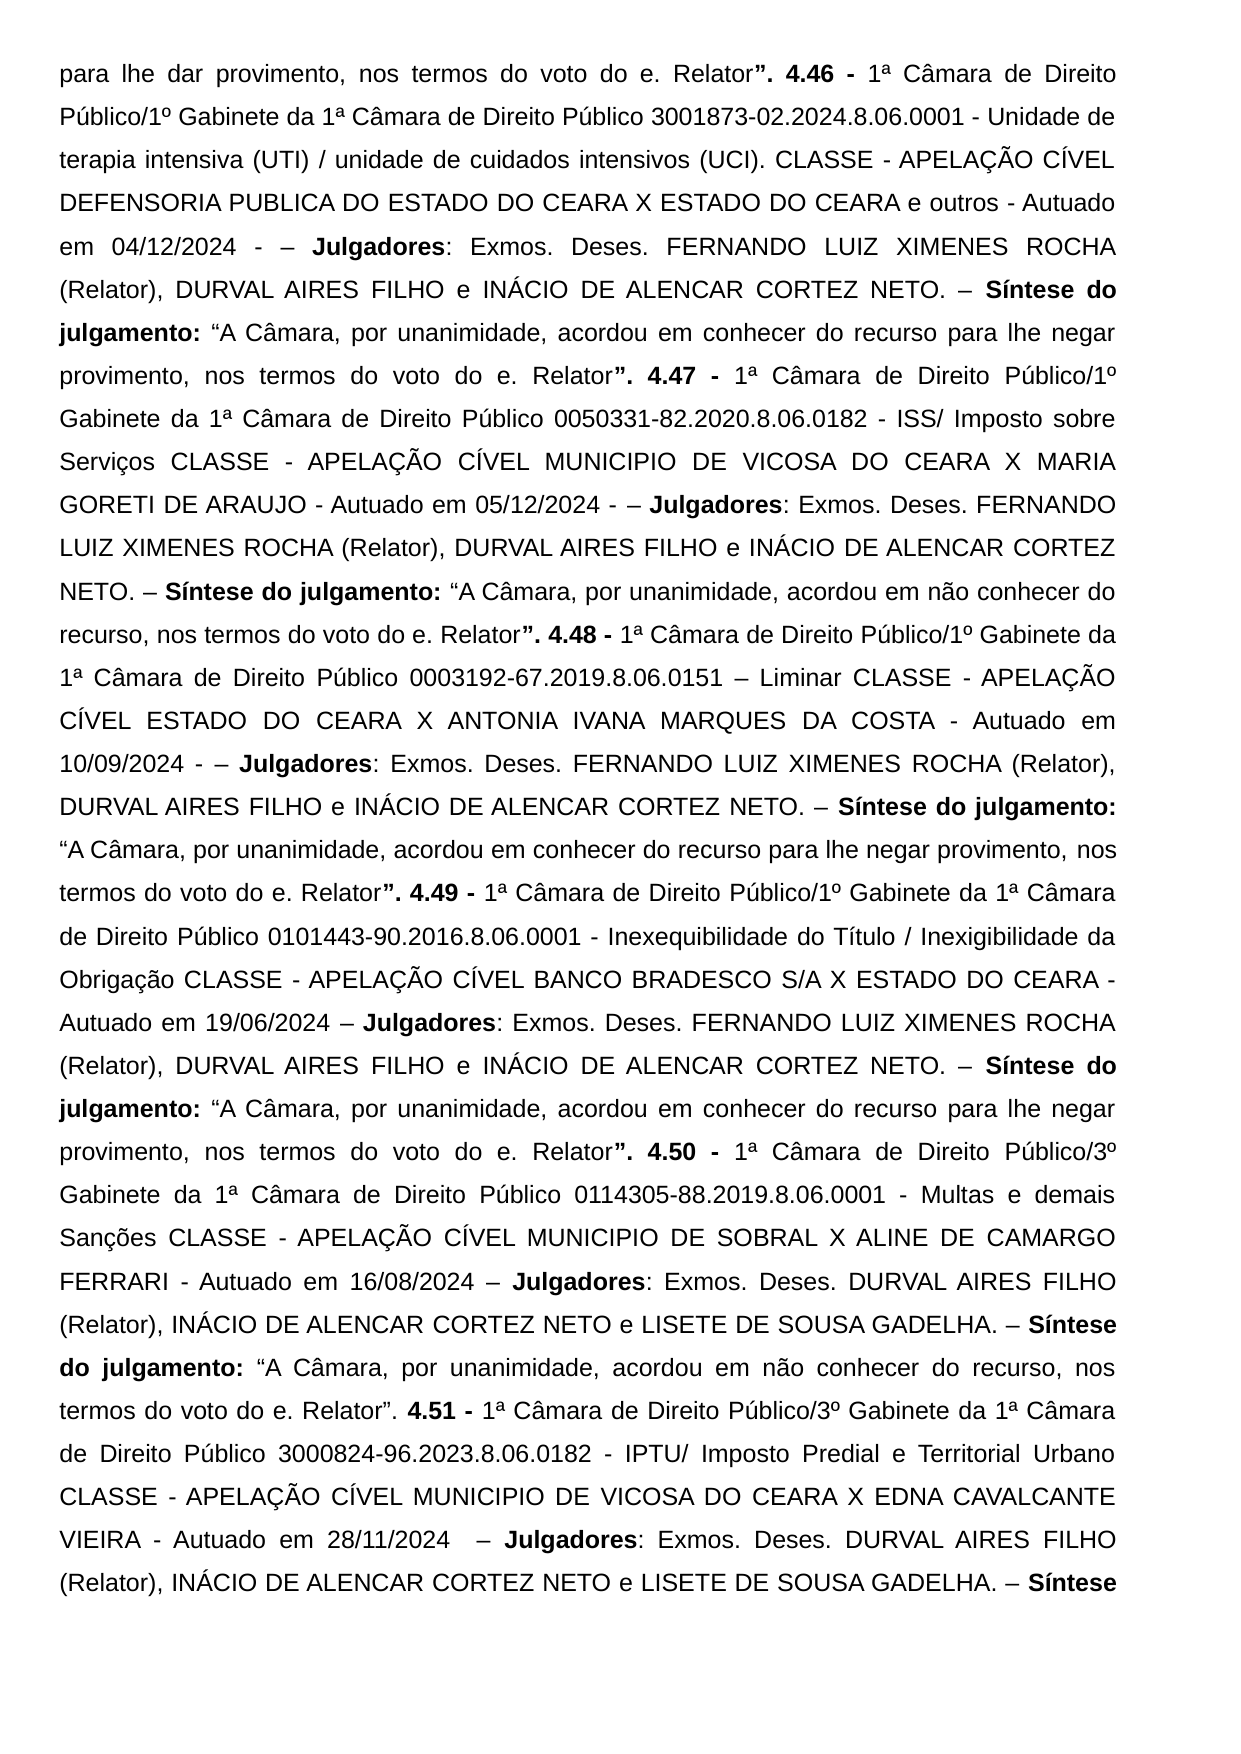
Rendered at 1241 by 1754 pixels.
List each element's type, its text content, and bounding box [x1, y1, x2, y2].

text para lhe dar provimento, nos termos do voto do e. Relator”. 4.46 - 1ª Câmara de Direito Público/1º Gabinete da 1ª Câmara de Direito Público 3001873-02.2024.8.06.0001 - Unidade de terapia intensiva (UTI) / unidade de cuidados intensivos (UCI). CLASSE - APELAÇÃO CÍVEL DEFENSORIA PUBLICA DO ESTADO DO CEARA X ESTADO DO CEARA e outros - Autuado em 04/12/2024 - – Julgadores: Exmos. Deses. FERNANDO LUIZ XIMENES ROCHA (Relator), DURVAL AIRES FILHO e INÁCIO DE ALENCAR CORTEZ NETO. – Síntese do julgamento: “A Câmara, por unanimidade, acordou em conhecer do recurso para lhe negar provimento, nos termos do voto do e. Relator”. 4.47 - 1ª Câmara de Direito Público/1º Gabinete da 1ª Câmara de Direito Público 0050331-82.2020.8.06.0182 - ISS/ Imposto sobre Serviços CLASSE - APELAÇÃO CÍVEL MUNICIPIO DE VICOSA DO CEARA X MARIA GORETI DE ARAUJO - Autuado em 05/12/2024 - – Julgadores: Exmos. Deses. FERNANDO LUIZ XIMENES ROCHA (Relator), DURVAL AIRES FILHO e INÁCIO DE ALENCAR CORTEZ NETO. – Síntese do julgamento: “A Câmara, por unanimidade, acordou em não conhecer do recurso, nos termos do voto do e. Relator”. 4.48 - 1ª Câmara de Direito Público/1º Gabinete da 1ª Câmara de Direito Público 0003192-67.2019.8.06.0151 – Liminar CLASSE - APELAÇÃO CÍVEL ESTADO DO CEARA X ANTONIA IVANA MARQUES DA COSTA - Autuado em 10/09/2024 - – Julgadores: Exmos. Deses. FERNANDO LUIZ XIMENES ROCHA (Relator), DURVAL AIRES FILHO e INÁCIO DE ALENCAR CORTEZ NETO. – Síntese do julgamento: “A Câmara, por unanimidade, acordou em conhecer do recurso para lhe negar provimento, nos termos do voto do e. Relator”. 4.49 - 1ª Câmara de Direito Público/1º Gabinete da 1ª Câmara de Direito Público 0101443-90.2016.8.06.0001 - Inexequibilidade do Título / Inexigibilidade da Obrigação CLASSE - APELAÇÃO CÍVEL BANCO BRADESCO S/A X ESTADO DO CEARA - Autuado em 19/06/2024 – Julgadores: Exmos. Deses. FERNANDO LUIZ XIMENES ROCHA (Relator), DURVAL AIRES FILHO e INÁCIO DE ALENCAR CORTEZ NETO. – Síntese do julgamento: “A Câmara, por unanimidade, acordou em conhecer do recurso para lhe negar provimento, nos termos do voto do e. Relator”. 4.50 - 1ª Câmara de Direito Público/3º Gabinete da 1ª Câmara de Direito Público 0114305-88.2019.8.06.0001 - Multas e demais Sanções CLASSE - APELAÇÃO CÍVEL MUNICIPIO DE SOBRAL X ALINE DE CAMARGO FERRARI - Autuado em 16/08/2024 – Julgadores: Exmos. Deses. DURVAL AIRES FILHO (Relator), INÁCIO DE ALENCAR CORTEZ NETO e LISETE DE SOUSA GADELHA. – Síntese do julgamento: “A Câmara, por unanimidade, acordou em não conhecer do recurso, nos termos do voto do e. Relator”. 4.51 - 1ª Câmara de Direito Público/3º Gabinete da 1ª Câmara de Direito Público 3000824-96.2023.8.06.0182 - IPTU/ Imposto Predial e Territorial Urbano CLASSE - APELAÇÃO CÍVEL MUNICIPIO DE VICOSA DO CEARA X EDNA CAVALCANTE VIEIRA - Autuado em 28/11/2024 – Julgadores: Exmos. Deses. DURVAL AIRES FILHO (Relator), INÁCIO DE ALENCAR CORTEZ NETO e LISETE DE SOUSA GADELHA. – Síntese [59, 59, 1117, 1597]
